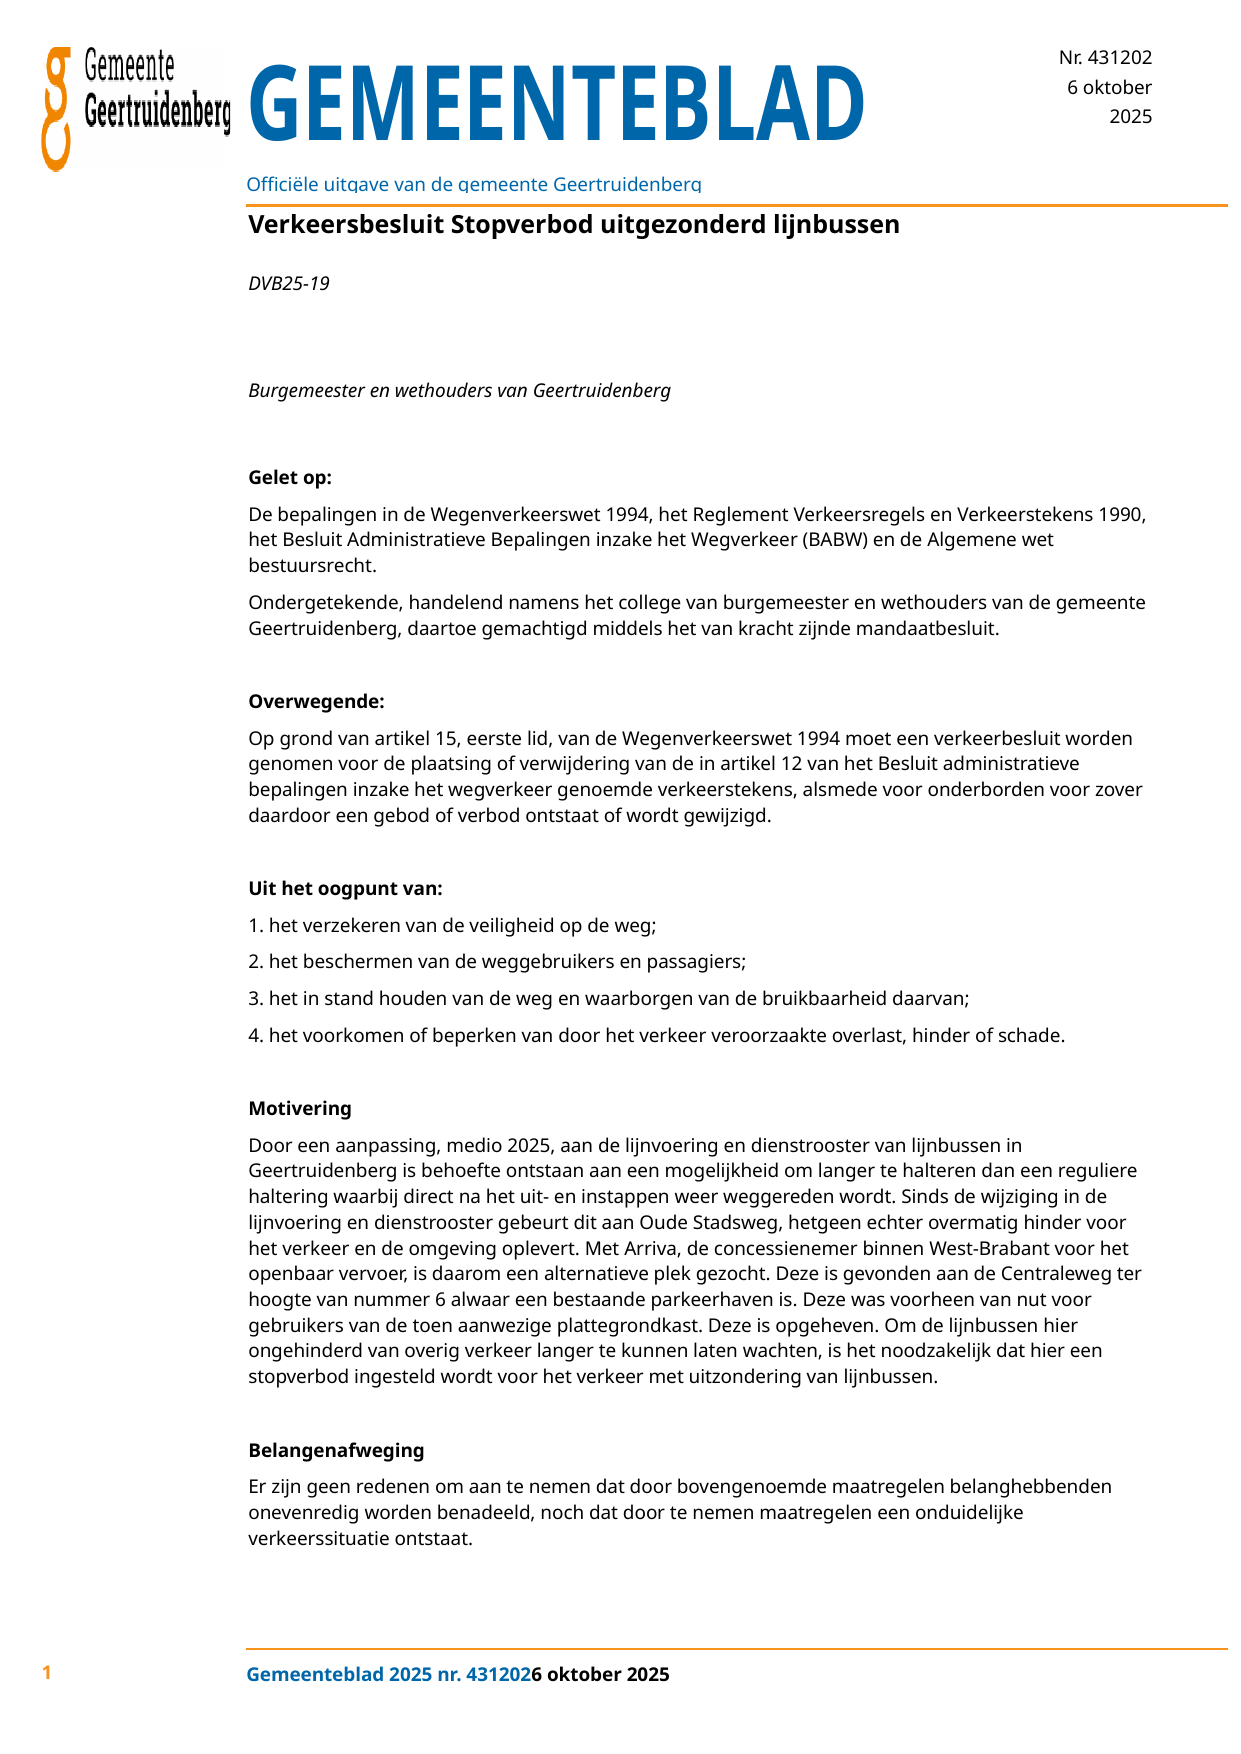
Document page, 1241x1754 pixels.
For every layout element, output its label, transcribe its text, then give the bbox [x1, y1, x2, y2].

text Gelet op: [248, 464, 1152, 490]
text DVB25-19 [248, 270, 1152, 296]
text De bepalingen in de Wegenverkeerswet 1994, het Reglement Verkeersregels en Verkeerstekens 1990, het Besluit Administratieve Bepalingen inzake het Wegverkeer (BABW) en de Algemene wet bestuursrecht. [248, 501, 1152, 578]
text 2. het beschermen van de weggebruikers en passagiers; [248, 948, 1152, 974]
text Belangenafweging [248, 1437, 1152, 1462]
picture [41, 47, 231, 172]
text Overwegende: [248, 688, 1152, 714]
text 1. het verzekeren van de veiligheid op de weg; [248, 912, 1152, 938]
text 3. het in stand houden van de weg en waarborgen van de bruikbaarheid daarvan; [248, 985, 1152, 1011]
text Op grond van artikel 15, eerste lid, van de Wegenverkeerswet 1994 moet een verkeerbesluit worden genomen voor de plaatsing of verwijdering van de in artikel 12 van het Besluit administratieve bepalingen inzake het wegverkeer genoemde verkeerstekens, alsmede voor onderborden voor zover daardoor een gebod of verbod ontstaat of wordt gewijzigd. [248, 725, 1152, 828]
text Door een aanpassing, medio 2025, aan de lijnvoering en dienstrooster van lijnbussen in Geertruidenberg is behoefte ontstaan aan een mogelijkheid om langer te halteren dan een reguliere haltering waarbij direct na het uit- en instappen weer weggereden wordt. Sinds de wijziging in de lijnvoering en dienstrooster gebeurt dit aan Oude Stadsweg, hetgeen echter overmatig hinder voor het verkeer en de omgeving oplevert. Met Arriva, de concessienemer binnen West-Brabant voor het openbaar vervoer, is daarom een alternatieve plek gezocht. Deze is gevonden aan de Centraleweg ter hoogte van nummer 6 alwaar een bestaande parkeerhaven is. Deze was voorheen van nut voor gebruikers van de toen aanwezige plattegrondkast. Deze is opgeheven. Om de lijnbussen hier ongehinderd van overig verkeer langer te kunnen laten wachten, is het noodzakelijk dat hier een stopverbod ingesteld wordt voor het verkeer met uitzondering van lijnbussen. [248, 1132, 1152, 1389]
text Verkeersbesluit Stopverbod uitgezonderd lijnbussen [248, 207, 1152, 241]
text Motivering [248, 1095, 1152, 1121]
text Uit het oogpunt van: [248, 875, 1152, 901]
text 4. het voorkomen of beperken van door het verkeer veroorzaakte overlast, hinder of schade. [248, 1022, 1152, 1048]
text Ondergetekende, handelend namens het college van burgemeester en wethouders van de gemeente Geertruidenberg, daartoe gemachtigd middels het van kracht zijnde mandaatbesluit. [248, 589, 1152, 640]
text Burgemeester en wethouders van Geertruidenberg [248, 377, 1152, 403]
text Er zijn geen redenen om aan te nemen dat door bovengenoemde maatregelen belanghebbenden onevenredig worden benadeeld, noch dat door te nemen maatregelen een onduidelijke verkeerssituatie ontstaat. [248, 1473, 1152, 1551]
